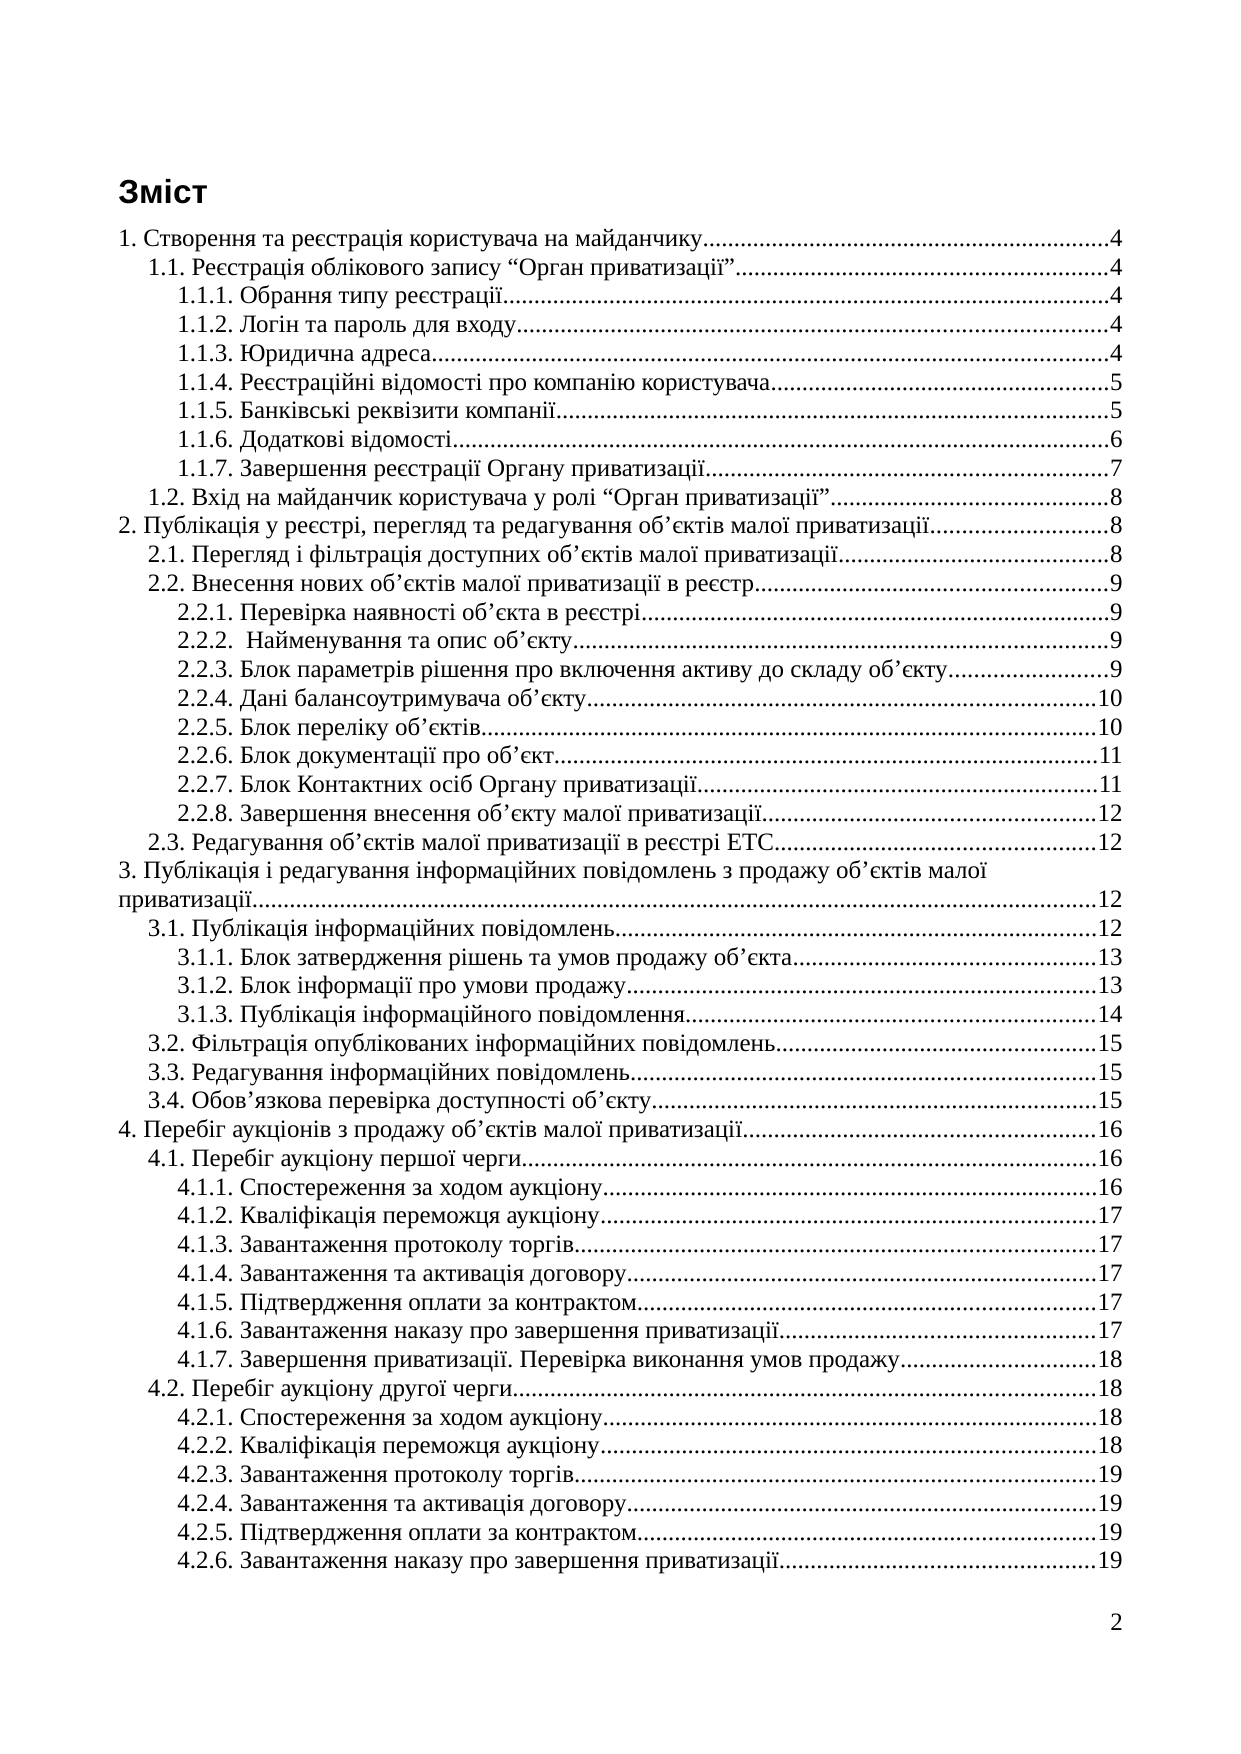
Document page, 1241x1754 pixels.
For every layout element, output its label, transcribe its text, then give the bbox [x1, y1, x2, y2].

text 1.1.3. Юридична адреса 4 [177, 338, 1122, 367]
text 4.2.2. Кваліфікація переможця аукціону 18 [177, 1430, 1122, 1459]
text 4.1.3. Завантаження протоколу торгів 17 [177, 1229, 1122, 1258]
text 3.3. Редагування інформаційних повідомлень 15 [148, 1057, 1122, 1085]
subtitle Зміст [118, 172, 1122, 210]
text 3.1. Публікація інформаційних повідомлень 12 [148, 913, 1122, 942]
text 3.2. Фільтрація опублікованих інформаційних повідомлень 15 [148, 1028, 1122, 1057]
text 2.2.4. Дані балансоутримувача об’єкту 10 [177, 683, 1122, 712]
text 4.2.6. Завантаження наказу про завершення приватизації 19 [177, 1545, 1122, 1574]
text 2.2.6. Блок документації про об’єкт 11 [177, 740, 1122, 769]
text 3.1.3. Публікація інформаційного повідомлення 14 [177, 999, 1122, 1028]
text 1.2. Вхід на майданчик користувача у ролі “Орган приватизації” 8 [148, 482, 1122, 510]
text 3. Публікація і редагування інформаційних повідомлень з продажу об’єктів малої приватизації 12 [118, 855, 1122, 913]
text 4.1.4. Завантаження та активація договору 17 [177, 1258, 1122, 1287]
text 1.1.4. Реєстраційні відомості про компанію користувача 5 [177, 367, 1122, 395]
text 2.2.7. Блок Контактних осіб Органу приватизації 11 [177, 769, 1122, 798]
text 2. Публікація у реєстрі, перегляд та редагування об’єктів малої приватизації 8 [118, 510, 1122, 539]
text 2.3. Редагування об’єктів малої приватизації в реєстрі ЕТС 12 [148, 827, 1122, 855]
text 1.1. Реєстрація облікового запису “Орган приватизації” 4 [148, 252, 1122, 280]
text 4.2.1. Спостереження за ходом аукціону 18 [177, 1402, 1122, 1430]
text 1. Створення та реєстрація користувача на майданчику 4 [118, 223, 1122, 252]
text 2.2. Внесення нових об’єктів малої приватизації в реєстр 9 [148, 568, 1122, 597]
text 4.1.6. Завантаження наказу про завершення приватизації 17 [177, 1315, 1122, 1344]
text 4. Перебіг аукціонів з продажу об’єктів малої приватизації 16 [118, 1114, 1122, 1143]
text 3.1.2. Блок інформації про умови продажу 13 [177, 970, 1122, 999]
text 2.2.8. Завершення внесення об’єкту малої приватизації 12 [177, 798, 1122, 827]
text 4.1.7. Завершення приватизації. Перевірка виконання умов продажу 18 [177, 1344, 1122, 1373]
text 2.2.2. Найменування та опис об’єкту 9 [177, 625, 1122, 654]
text 2.2.5. Блок переліку об’єктів 10 [177, 712, 1122, 740]
text 3.4. Обов’язкова перевірка доступності об’єкту 15 [148, 1085, 1122, 1114]
text 3.1.1. Блок затвердження рішень та умов продажу об’єкта 13 [177, 942, 1122, 970]
text 1.1.6. Додаткові відомості 6 [177, 424, 1122, 453]
text 1.1.5. Банківські реквізити компанії 5 [177, 395, 1122, 424]
text 4.2.4. Завантаження та активація договору 19 [177, 1488, 1122, 1517]
text 1.1.1. Обрання типу реєстрації 4 [177, 280, 1122, 309]
text 1.1.7. Завершення реєстрації Органу приватизації 7 [177, 453, 1122, 482]
text 4.2.3. Завантаження протоколу торгів 19 [177, 1459, 1122, 1488]
text 2.2.3. Блок параметрів рішення про включення активу до складу об’єкту 9 [177, 654, 1122, 683]
text 4.1.5. Підтвердження оплати за контрактом 17 [177, 1287, 1122, 1315]
text 2.1. Перегляд і фільтрація доступних об’єктів малої приватизації 8 [148, 539, 1122, 568]
text 4.1. Перебіг аукціону першої черги 16 [148, 1143, 1122, 1172]
text 4.1.2. Кваліфікація переможця аукціону 17 [177, 1200, 1122, 1229]
text 4.1.1. Спостереження за ходом аукціону 16 [177, 1172, 1122, 1200]
text 4.2.5. Підтвердження оплати за контрактом 19 [177, 1517, 1122, 1545]
text 4.2. Перебіг аукціону другої черги 18 [148, 1373, 1122, 1402]
text 1.1.2. Логін та пароль для входу 4 [177, 309, 1122, 338]
text 2.2.1. Перевірка наявності об’єкта в реєстрі 9 [177, 597, 1122, 625]
